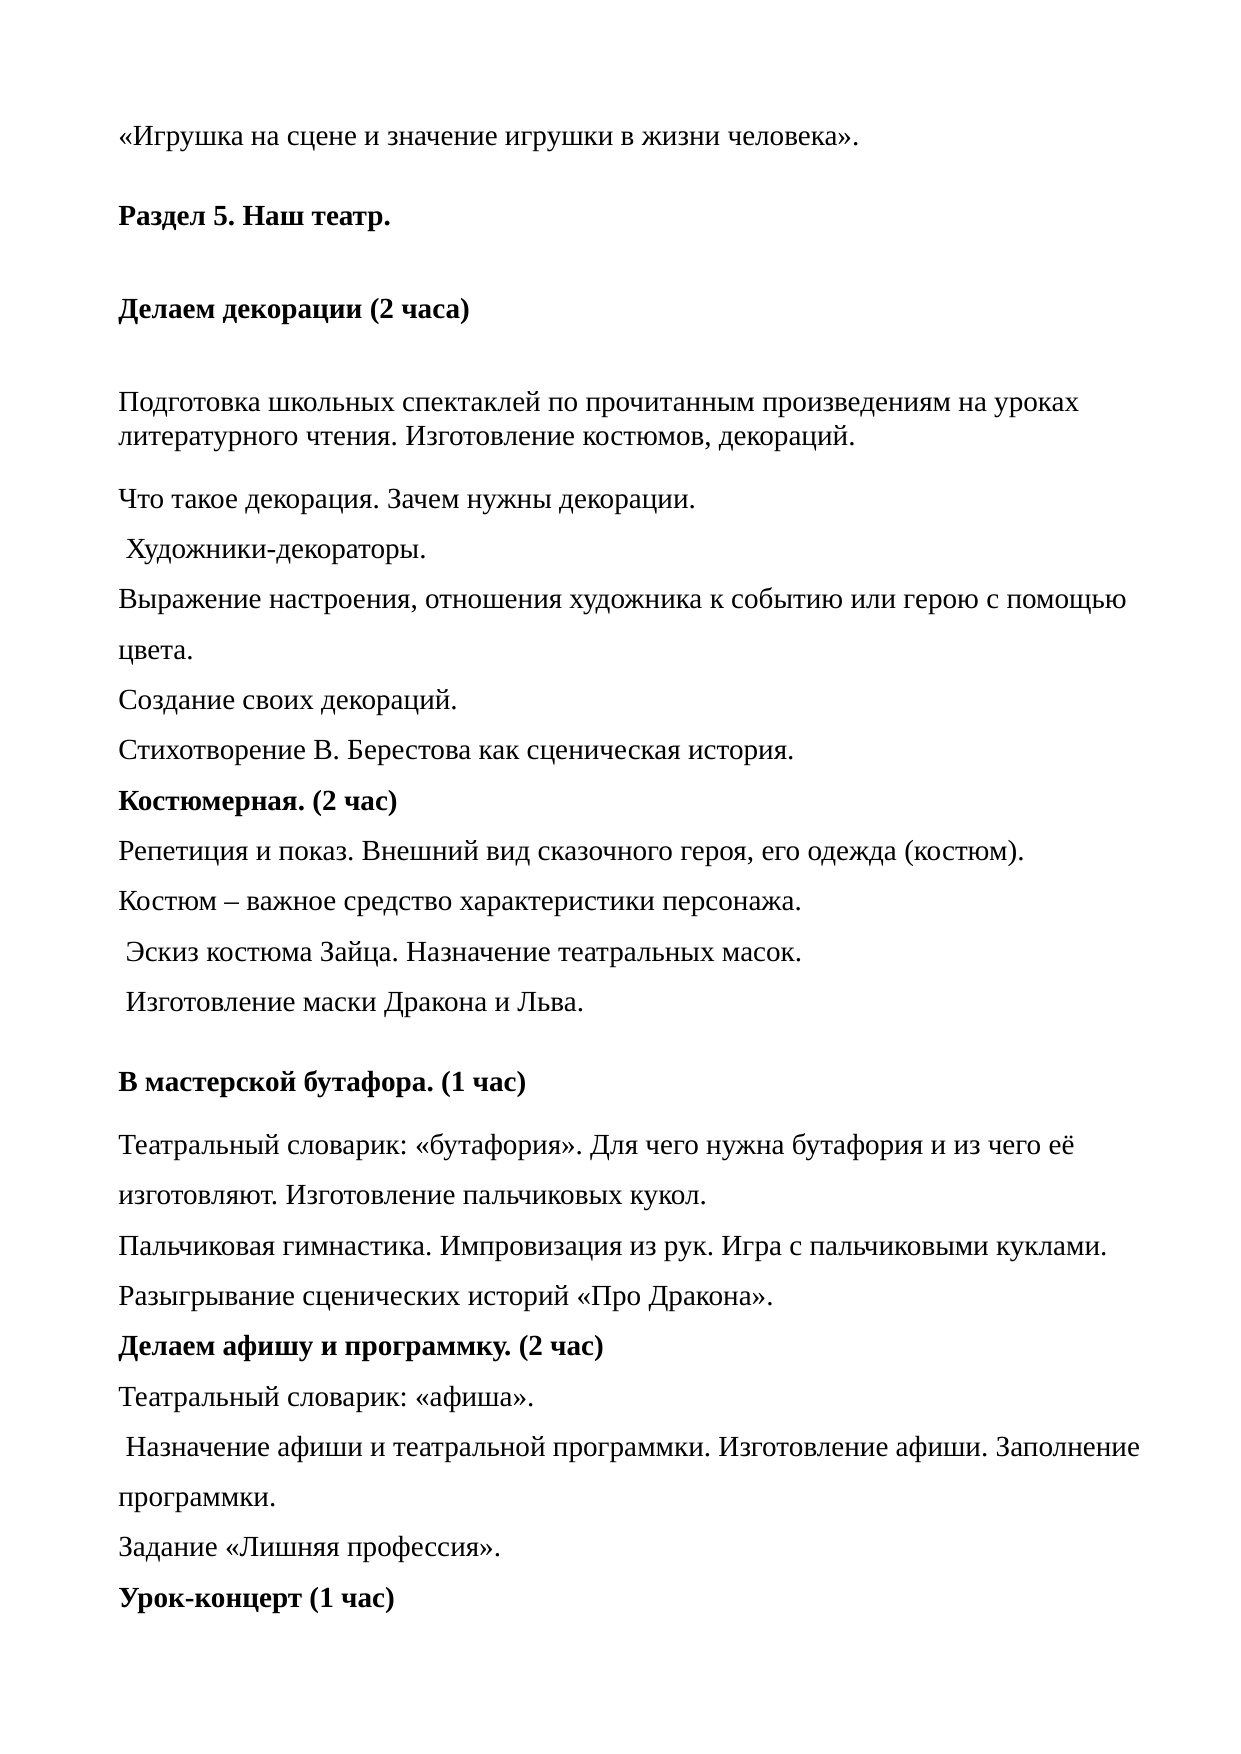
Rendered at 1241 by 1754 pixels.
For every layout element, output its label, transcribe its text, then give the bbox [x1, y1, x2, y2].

text Создание своих декораций. [118, 682, 1152, 716]
text Костюм – важное средство характеристики персонажа. [118, 883, 1152, 917]
text Репетиция и показ. Внешний вид сказочного героя, его одежда (костюм). [118, 833, 1152, 867]
text Эскиз костюма Зайца. Назначение театральных масок. [118, 934, 1152, 967]
text Театральный словарик: «афиша». [118, 1379, 1152, 1412]
text Задание «Лишняя профессия». [118, 1529, 1152, 1563]
text «Игрушка на сцене и значение игрушки в жизни человека». [118, 118, 1152, 152]
text Театральный словарик: «бутафория». Для чего нужна бутафория и из чего её изготовляют. Изготовление пальчиковых кукол. [118, 1127, 1152, 1211]
text Делаем декорации (2 часа) [118, 290, 1152, 325]
text Подготовка школьных спектаклей по прочитанным произведениям на уроках литературного чтения. Изготовление костюмов, декораций. [118, 383, 1152, 452]
text Раздел 5. Наш театр. [118, 198, 1152, 232]
text Художники-декораторы. [118, 531, 1152, 565]
text Делаем афишу и программку. (2 час) [118, 1328, 1152, 1362]
text Пальчиковая гимнастика. Импровизация из рук. Игра с пальчиковыми куклами. Разыгрывание сценических историй «Про Дракона». [118, 1228, 1152, 1312]
text Костюмерная. (2 час) [118, 783, 1152, 816]
text Изготовление маски Дракона и Льва. [118, 984, 1152, 1018]
text Что такое декорация. Зачем нужны декорации. [118, 481, 1152, 514]
text Выражение настроения, отношения художника к событию или герою с помощью цвета. [118, 582, 1152, 665]
text В мастерской бутафора. (1 час) [118, 1063, 1152, 1098]
text Назначение афиши и театральной программки. Изготовление афиши. Заполнение программки. [118, 1429, 1152, 1513]
text Стихотворение В. Берестова как сценическая история. [118, 732, 1152, 766]
text Урок-концерт (1 час) [118, 1580, 1152, 1613]
